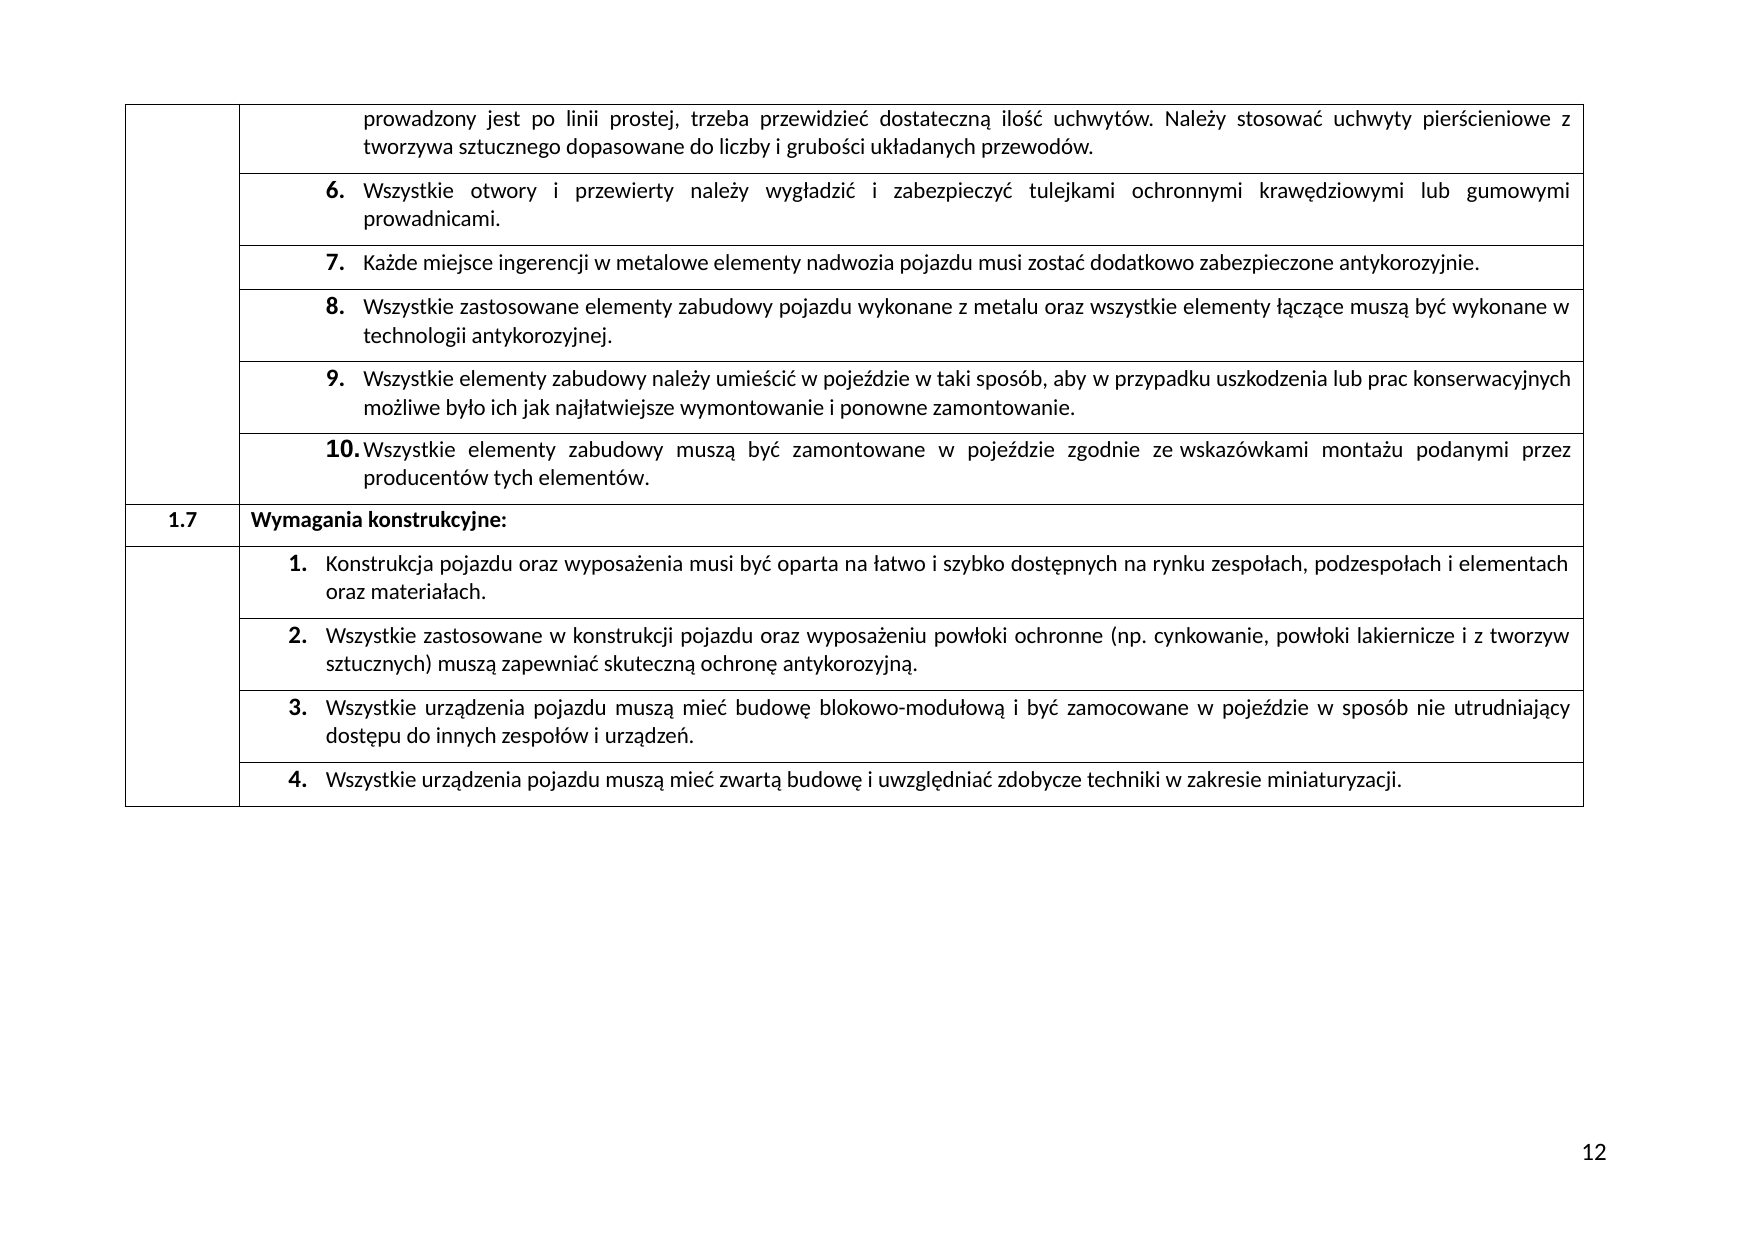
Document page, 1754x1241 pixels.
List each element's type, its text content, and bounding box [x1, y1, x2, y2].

table_cell Wymagania konstrukcyjne: [240, 505, 1583, 546]
table_cell Wszystkie otwory i przewierty należy wygładzić i zabezpieczyć tulejkami ochronnymi krawędziowymi lub gumowymi prowadnicami. [240, 174, 1583, 245]
table_cell Wszystkie elementy zabudowy należy umieścić w pojeździe w taki sposób, aby w przypadku uszkodzenia lub prac konserwacyjnych możliwe było ich jak najłatwiejsze wymontowanie i ponowne zamontowanie. [240, 362, 1583, 433]
table_cell Wszystkie zastosowane w konstrukcji pojazdu oraz wyposażeniu powłoki ochronne (np. cynkowanie, powłoki lakiernicze i z tworzyw sztucznych) muszą zapewniać skuteczną ochronę antykorozyjną. [240, 619, 1583, 690]
table_cell [126, 105, 239, 504]
table_cell [126, 547, 239, 806]
table_cell 1.7 [126, 505, 239, 546]
table_cell Wszystkie elementy zabudowy muszą być zamontowane w pojeździe zgodnie ze wskazówkami montażu podanymi przez producentów tych elementów. [240, 434, 1583, 504]
table_cell Wszystkie urządzenia pojazdu muszą mieć zwartą budowę i uwzględniać zdobycze techniki w zakresie miniaturyzacji. [240, 763, 1583, 806]
table_cell W przypadku zmian kierunku ułożenia przewodu, przed i za łukiem należy przymocować uchwyty przewodowe; jeśli przewód prowadzony jest po linii prostej, trzeba przewidzieć dostateczną ilość uchwytów. Należy stosować uchwyty pierścieniowe z tworzywa sztucznego dopasowane do liczby i grubości układanych przewodów. [240, 105, 1583, 173]
table_cell Wszystkie zastosowane elementy zabudowy pojazdu wykonane z metalu oraz wszystkie elementy łączące muszą być wykonane w technologii antykorozyjnej. [240, 290, 1583, 361]
table_cell Wszystkie urządzenia pojazdu muszą mieć budowę blokowo-modułową i być zamocowane w pojeździe w sposób nie utrudniający dostępu do innych zespołów i urządzeń. [240, 691, 1583, 762]
table_cell Konstrukcja pojazdu oraz wyposażenia musi być oparta na łatwo i szybko dostępnych na rynku zespołach, podzespołach i elementach oraz materiałach. [240, 547, 1583, 618]
table_cell Każde miejsce ingerencji w metalowe elementy nadwozia pojazdu musi zostać dodatkowo zabezpieczone antykorozyjnie. [240, 246, 1583, 289]
